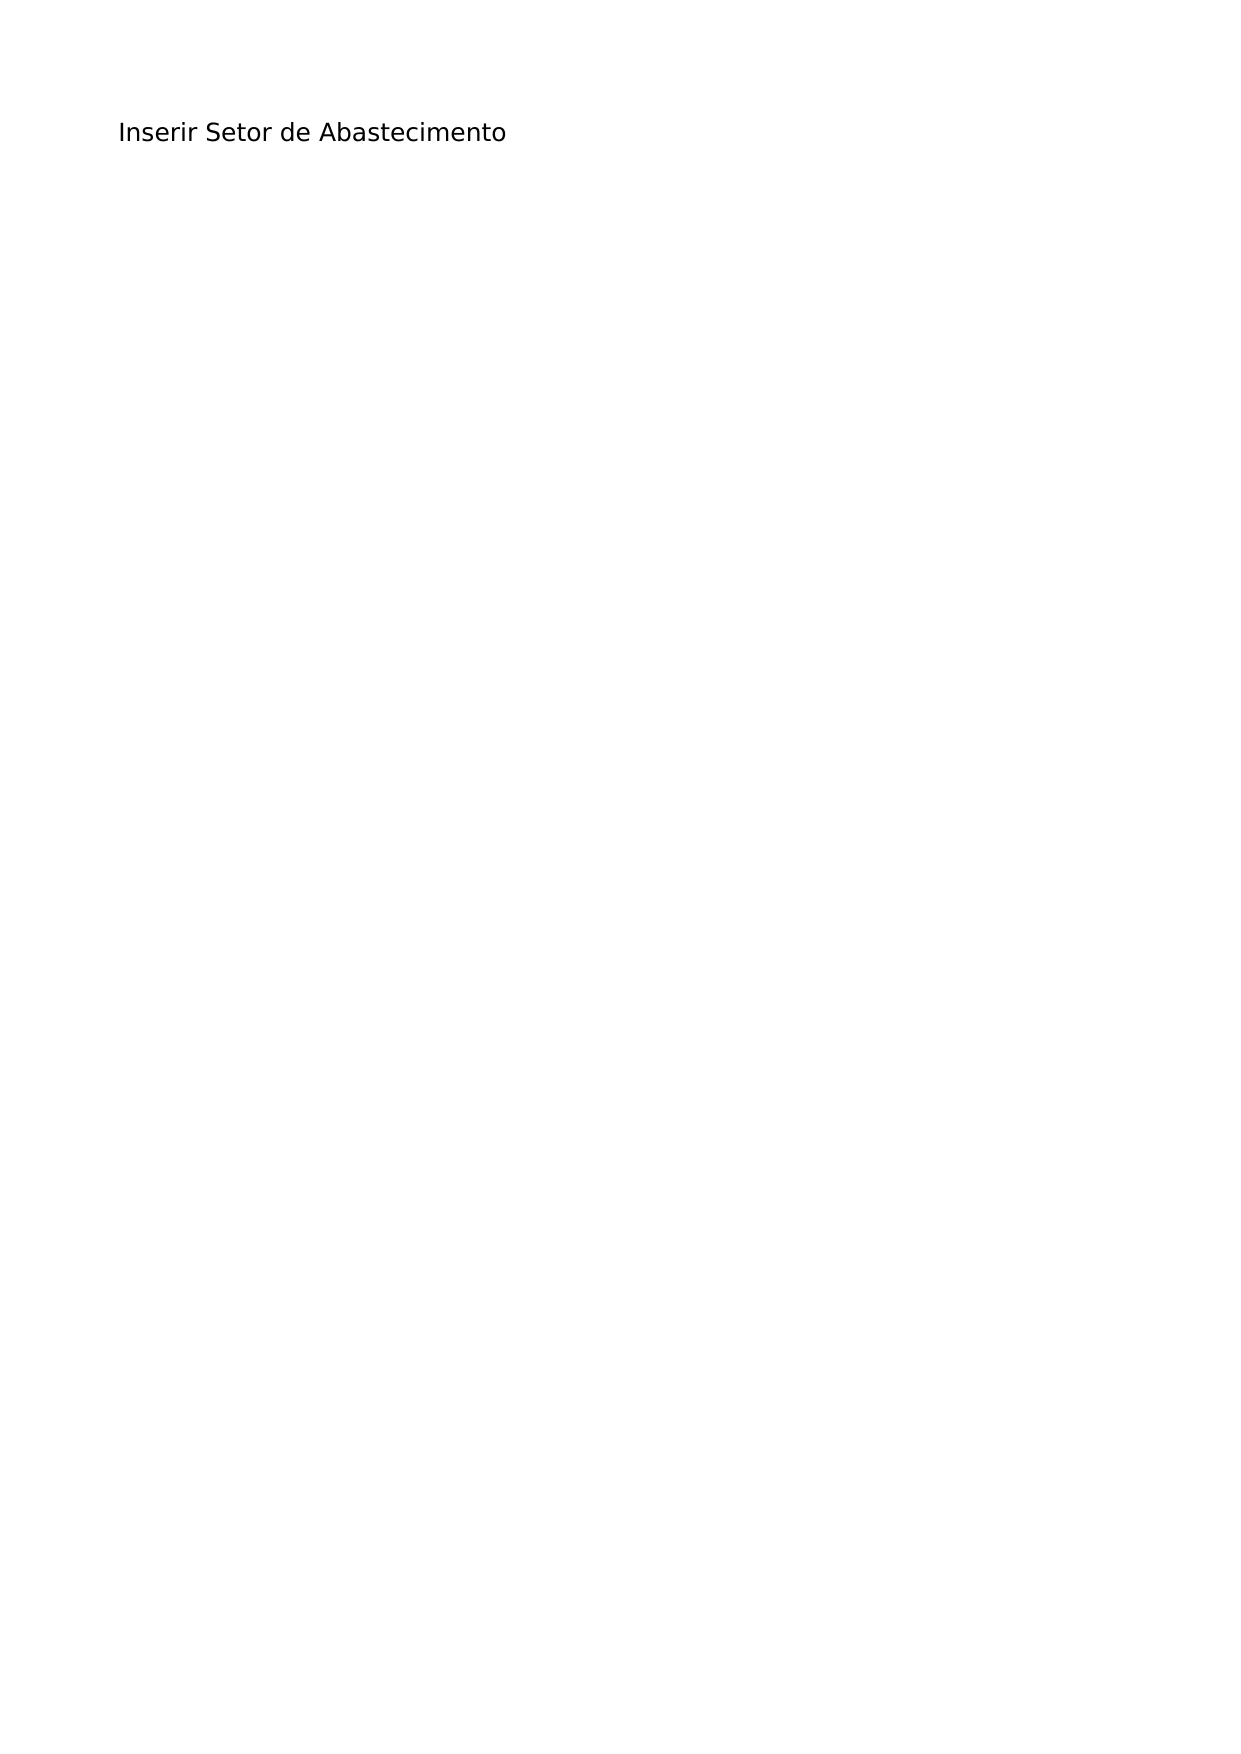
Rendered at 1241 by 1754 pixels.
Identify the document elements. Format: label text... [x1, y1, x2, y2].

text Inserir Setor de Abastecimento [118, 118, 1122, 147]
